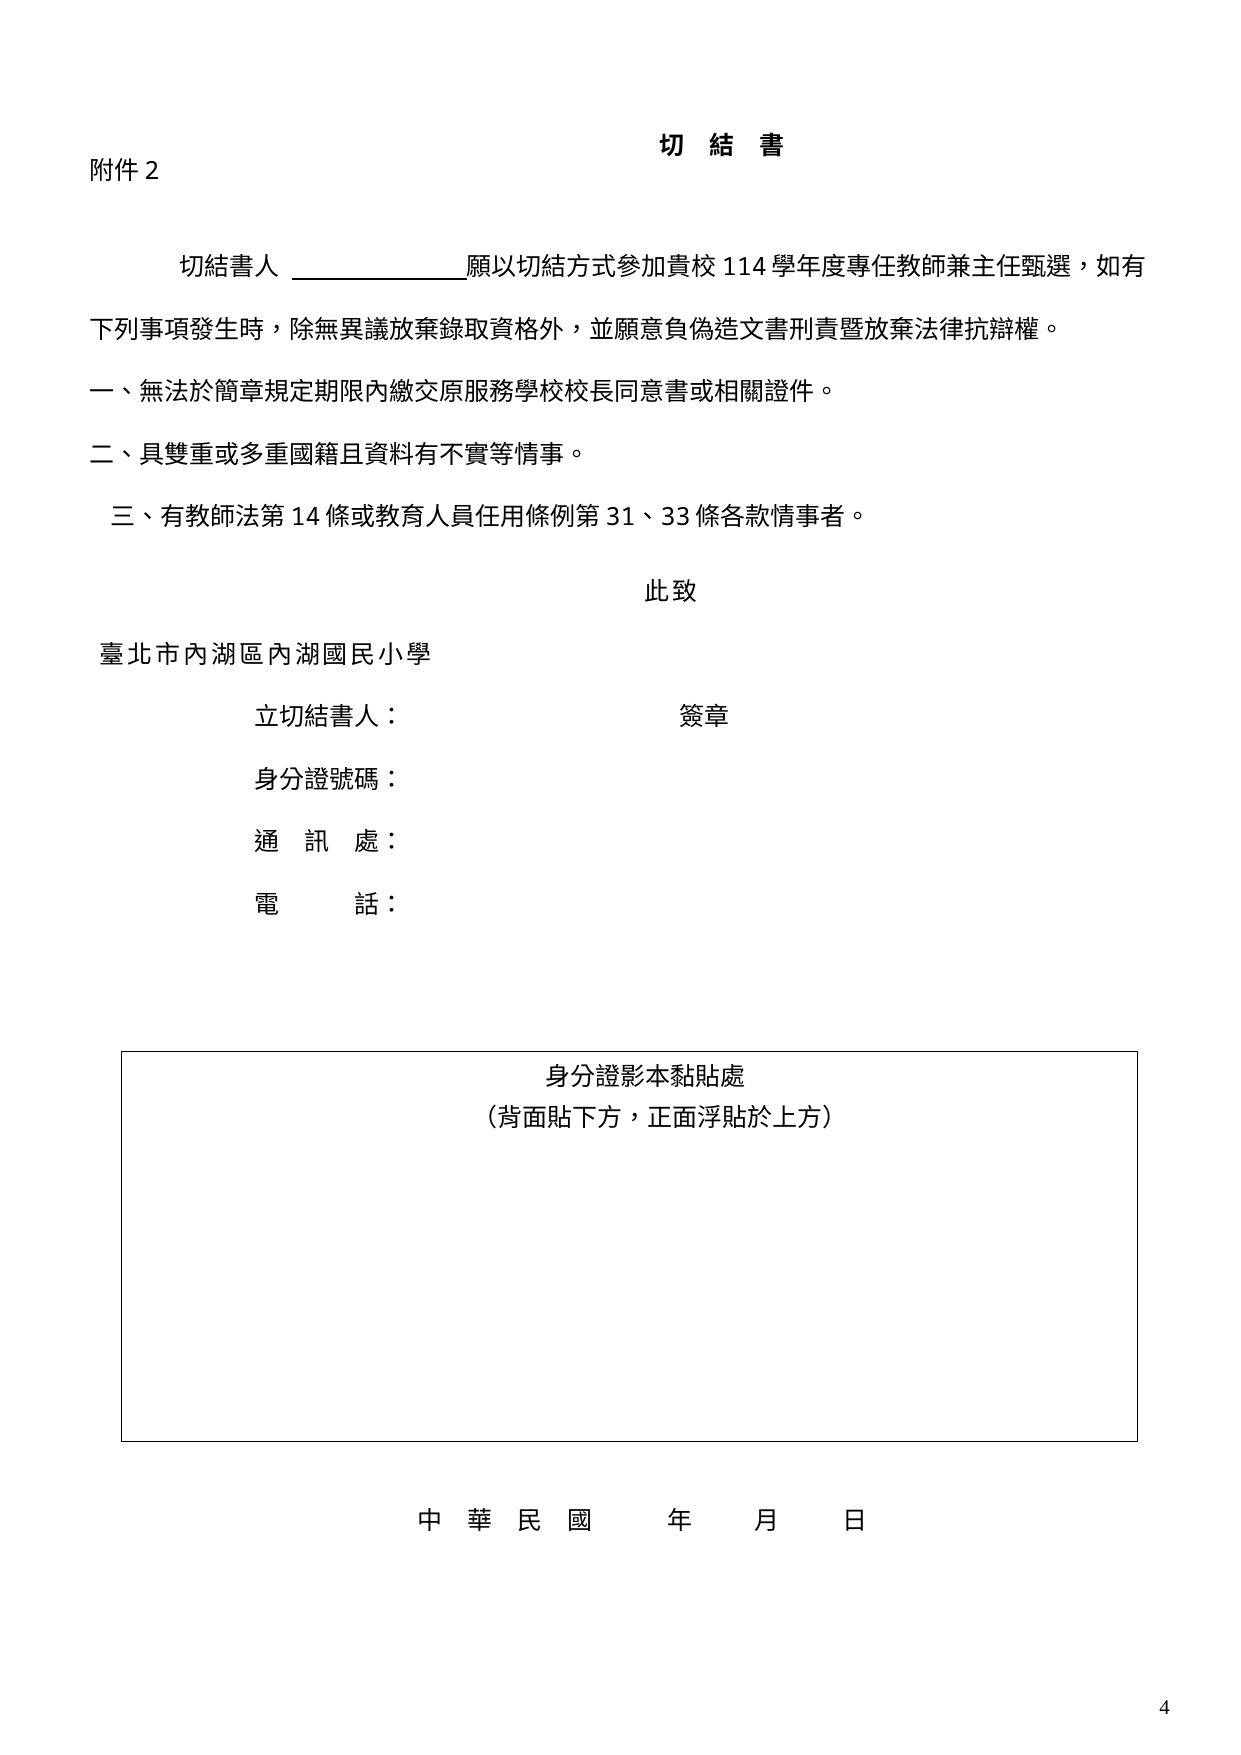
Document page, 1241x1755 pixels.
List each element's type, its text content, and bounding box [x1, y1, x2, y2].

text 二、具雙重或多重國籍且資料有不實等情事。 [89, 413, 1169, 476]
text 此致 [99, 551, 1169, 613]
text 電 話： [89, 863, 1169, 926]
text 切結書人 願以切結方式參加貴校114學年度專任教師兼主任甄選，如有下列事項發生時，除無異議放棄錄取資格外，並願意負偽造文書刑責暨放棄法律抗辯權。 [89, 226, 1169, 351]
text 通 訊 處： [89, 801, 1169, 863]
text 中 華 民 國 年 月 日 [89, 1496, 1195, 1537]
text 身分證號碼： [89, 738, 1169, 801]
text 切 結 書 附件2 [89, 134, 1169, 184]
text 臺北市內湖區內湖國民小學 [99, 613, 1169, 676]
text 三、有教師法第14條或教育人員任用條例第31、33條各款情事者。 [20, 476, 1169, 538]
table_header 身分證影本黏貼處 （背面貼下方，正面浮貼於上方） [122, 1052, 1137, 1441]
text 立切結書人： 簽章 [89, 676, 1169, 738]
text 一、無法於簡章規定期限內繳交原服務學校校長同意書或相關證件。 [89, 351, 1169, 413]
